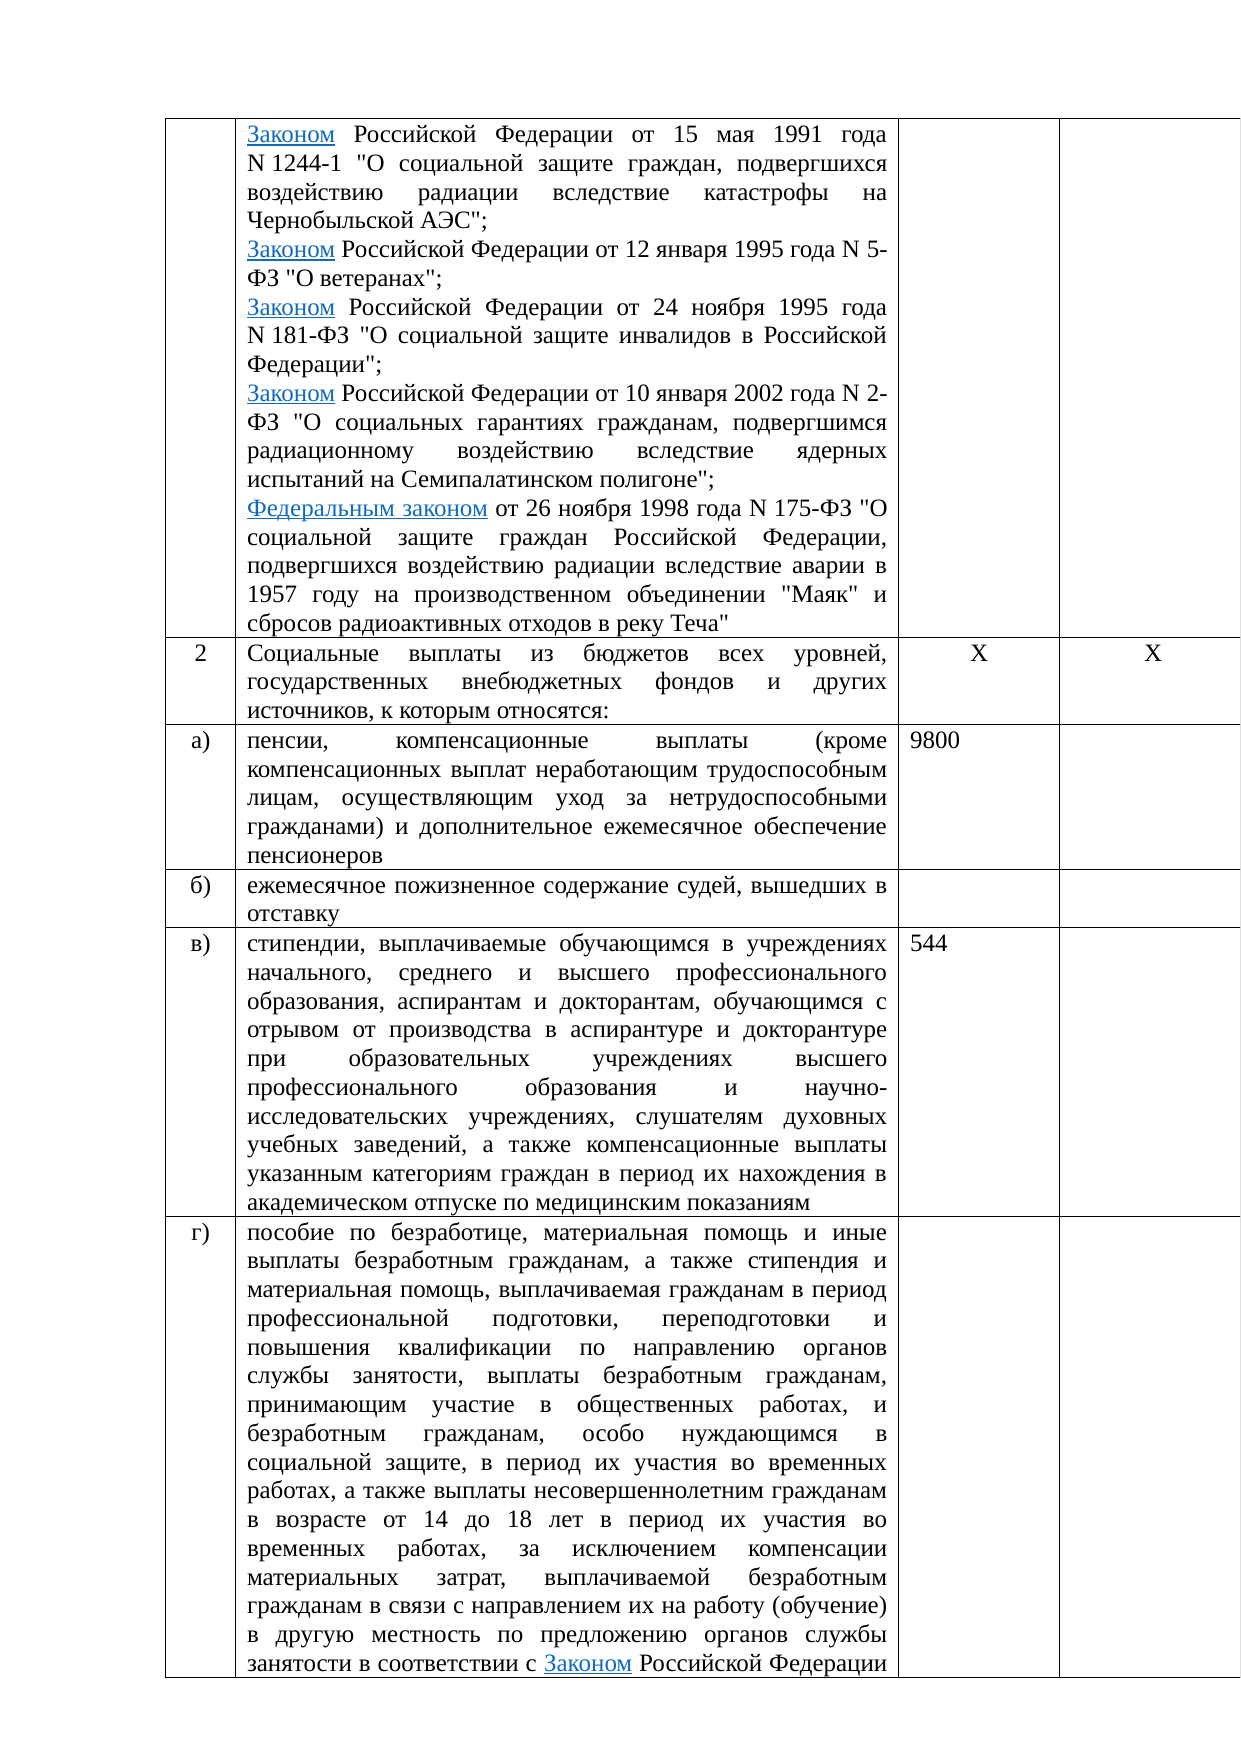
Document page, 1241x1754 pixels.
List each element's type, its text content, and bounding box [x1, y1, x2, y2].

table_cell [899, 119, 1059, 637]
table_cell Х [899, 638, 1059, 724]
table_cell Социальные выплаты из бюджетов всех уровней, государственных внебюджетных фондов и других источников, к которым относятся: [236, 638, 898, 724]
table_cell а) [166, 725, 235, 869]
table_cell [1060, 725, 1240, 869]
table_cell в) [166, 928, 235, 1216]
table_cell ежемесячное пожизненное содержание судей, вышедших в отставку [236, 870, 898, 927]
table_cell б) [166, 870, 235, 927]
table_cell стипендии, выплачиваемые обучающимся в учреждениях начального, среднего и высшего профессионального образования, аспирантам и докторантам, обучающимся с отрывом от производства в аспирантуре и докторантуре при образовательных учреждениях высшего профессионального образования и научно-исследовательских учреждениях, слушателям духовных учебных заведений, а также компенсационные выплаты указанным категориям граждан в период их нахождения в академическом отпуске по медицинским показаниям [236, 928, 898, 1216]
table_cell 544 [899, 928, 1059, 1216]
table_cell Законом Российской Федерации от 15 мая 1991 года N 1244-1 "О социальной защите граждан, подвергшихся воздействию радиации вследствие катастрофы на Чернобыльской АЭС"; Законом Российской Федерации от 12 января 1995 года N 5-ФЗ "О ветеранах"; Законом Российской Федерации от 24 ноября 1995 года N 181-ФЗ "О социальной защите инвалидов в Российской Федерации"; Законом Российской Федерации от 10 января 2002 года N 2-ФЗ "О социальных гарантиях гражданам, подвергшимся радиационному воздействию вследствие ядерных испытаний на Семипалатинском полигоне"; Федеральным законом от 26 ноября 1998 года N 175-ФЗ "О социальной защите граждан Российской Федерации, подвергшихся воздействию радиации вследствие аварии в 1957 году на производственном объединении "Маяк" и сбросов радиоактивных отходов в реку Теча" [236, 119, 898, 637]
table_cell [899, 870, 1059, 927]
table_cell Х [1060, 638, 1240, 724]
table_cell [166, 119, 235, 637]
table_cell пособие по безработице, материальная помощь и иные выплаты безработным гражданам, а также стипендия и материальная помощь, выплачиваемая гражданам в период профессиональной подготовки, переподготовки и повышения квалификации по направлению органов службы занятости, выплаты безработным гражданам, принимающим участие в общественных работах, и безработным гражданам, особо нуждающимся в социальной защите, в период их участия во временных работах, а также выплаты несовершеннолетним гражданам в возрасте от 14 до 18 лет в период их участия во временных работах, за исключением компенсации материальных затрат, выплачиваемой безработным гражданам в связи с направлением их на работу (обучение) в другую местность по предложению органов службы занятости в соответствии с Законом Российской Федерации [236, 1217, 898, 1677]
table_cell 2 [166, 638, 235, 724]
table_cell [1060, 119, 1240, 637]
table_cell 9800 [899, 725, 1059, 869]
table_cell [1060, 928, 1240, 1216]
table_cell [899, 1217, 1059, 1677]
table_cell [1060, 870, 1240, 927]
table_cell [1060, 1217, 1240, 1677]
table_cell г) [166, 1217, 235, 1677]
table_cell пенсии, компенсационные выплаты (кроме компенсационных выплат неработающим трудоспособным лицам, осуществляющим уход за нетрудоспособными гражданами) и дополнительное ежемесячное обеспечение пенсионеров [236, 725, 898, 869]
